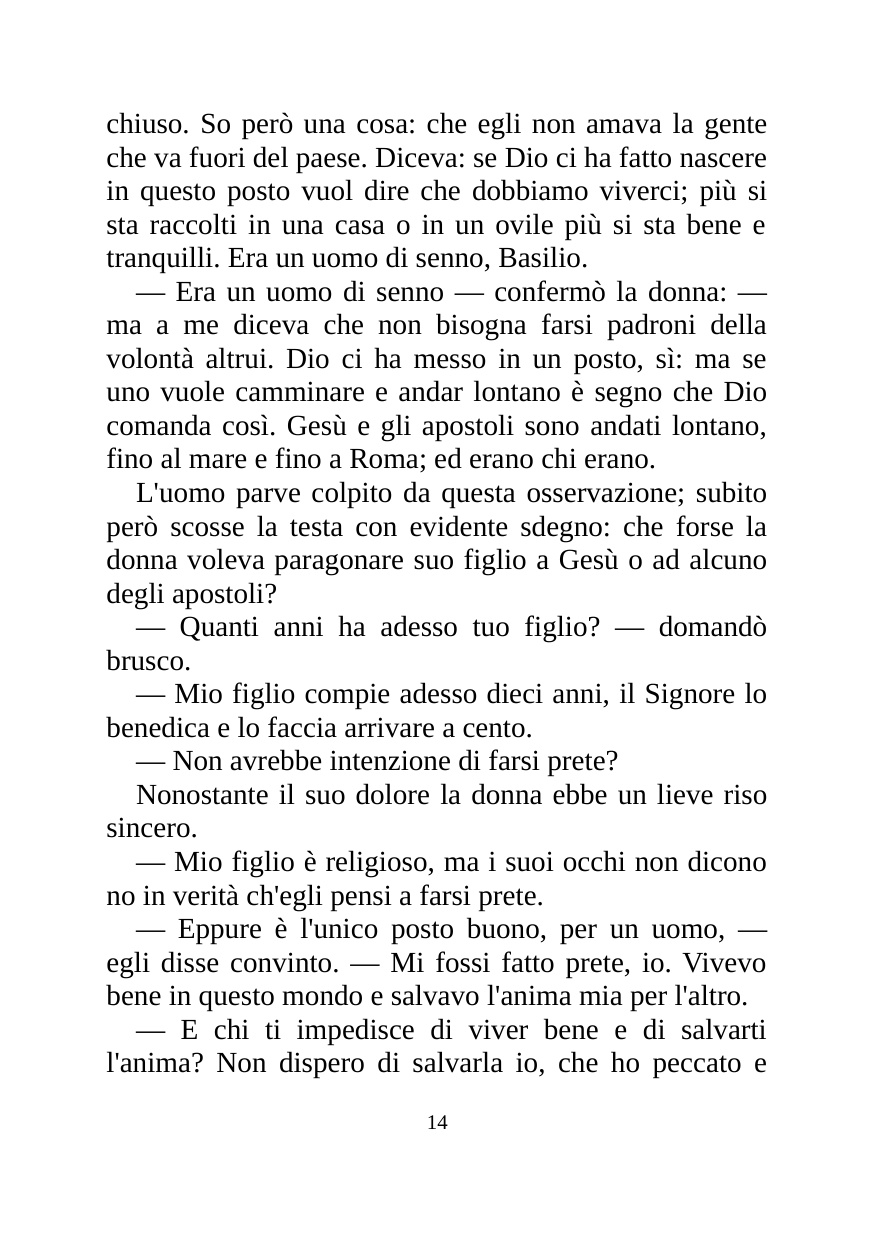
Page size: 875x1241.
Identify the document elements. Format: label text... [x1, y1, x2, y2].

text chiuso. So però una cosa: che egli non amava la gente che va fuori del paese. Diceva: se Dio ci ha fatto nascere in questo posto vuol dire che dobbiamo viverci; più si sta raccolti in una casa o in un ovile più si sta bene e tranquilli. Era un uomo di senno, Basilio. [106, 106, 768, 274]
text — E chi ti impedisce di viver bene e di salvarti l'anima? Non dispero di salvarla io, che ho peccato e [106, 1012, 768, 1079]
text — Mio figlio compie adesso dieci anni, il Signore lo benedica e lo faccia arrivare a cento. [106, 676, 768, 743]
text L'uomo parve colpito da questa osservazione; subito però scosse la testa con evidente sdegno: che forse la donna voleva paragonare suo figlio a Gesù o ad alcuno degli apostoli? [106, 475, 768, 609]
text Nonostante il suo dolore la donna ebbe un lieve riso sincero. [106, 777, 768, 844]
text — Eppure è l'unico posto buono, per un uomo, — egli disse convinto. — Mi fossi fatto prete, io. Vivevo bene in questo mondo e salvavo l'anima mia per l'altro. [106, 911, 768, 1012]
text — Era un uomo di senno — confermò la donna: — ma a me diceva che non bisogna farsi padroni della volontà altrui. Dio ci ha messo in un posto, sì: ma se uno vuole camminare e andar lontano è segno che Dio comanda così. Gesù e gli apostoli sono andati lontano, fino al mare e fino a Roma; ed erano chi erano. [106, 274, 768, 475]
text — Quanti anni ha adesso tuo figlio? — domandò brusco. [106, 609, 768, 676]
text — Mio figlio è religioso, ma i suoi occhi non dicono no in verità ch'egli pensi a farsi prete. [106, 844, 768, 911]
text — Non avrebbe intenzione di farsi prete? [106, 743, 768, 777]
